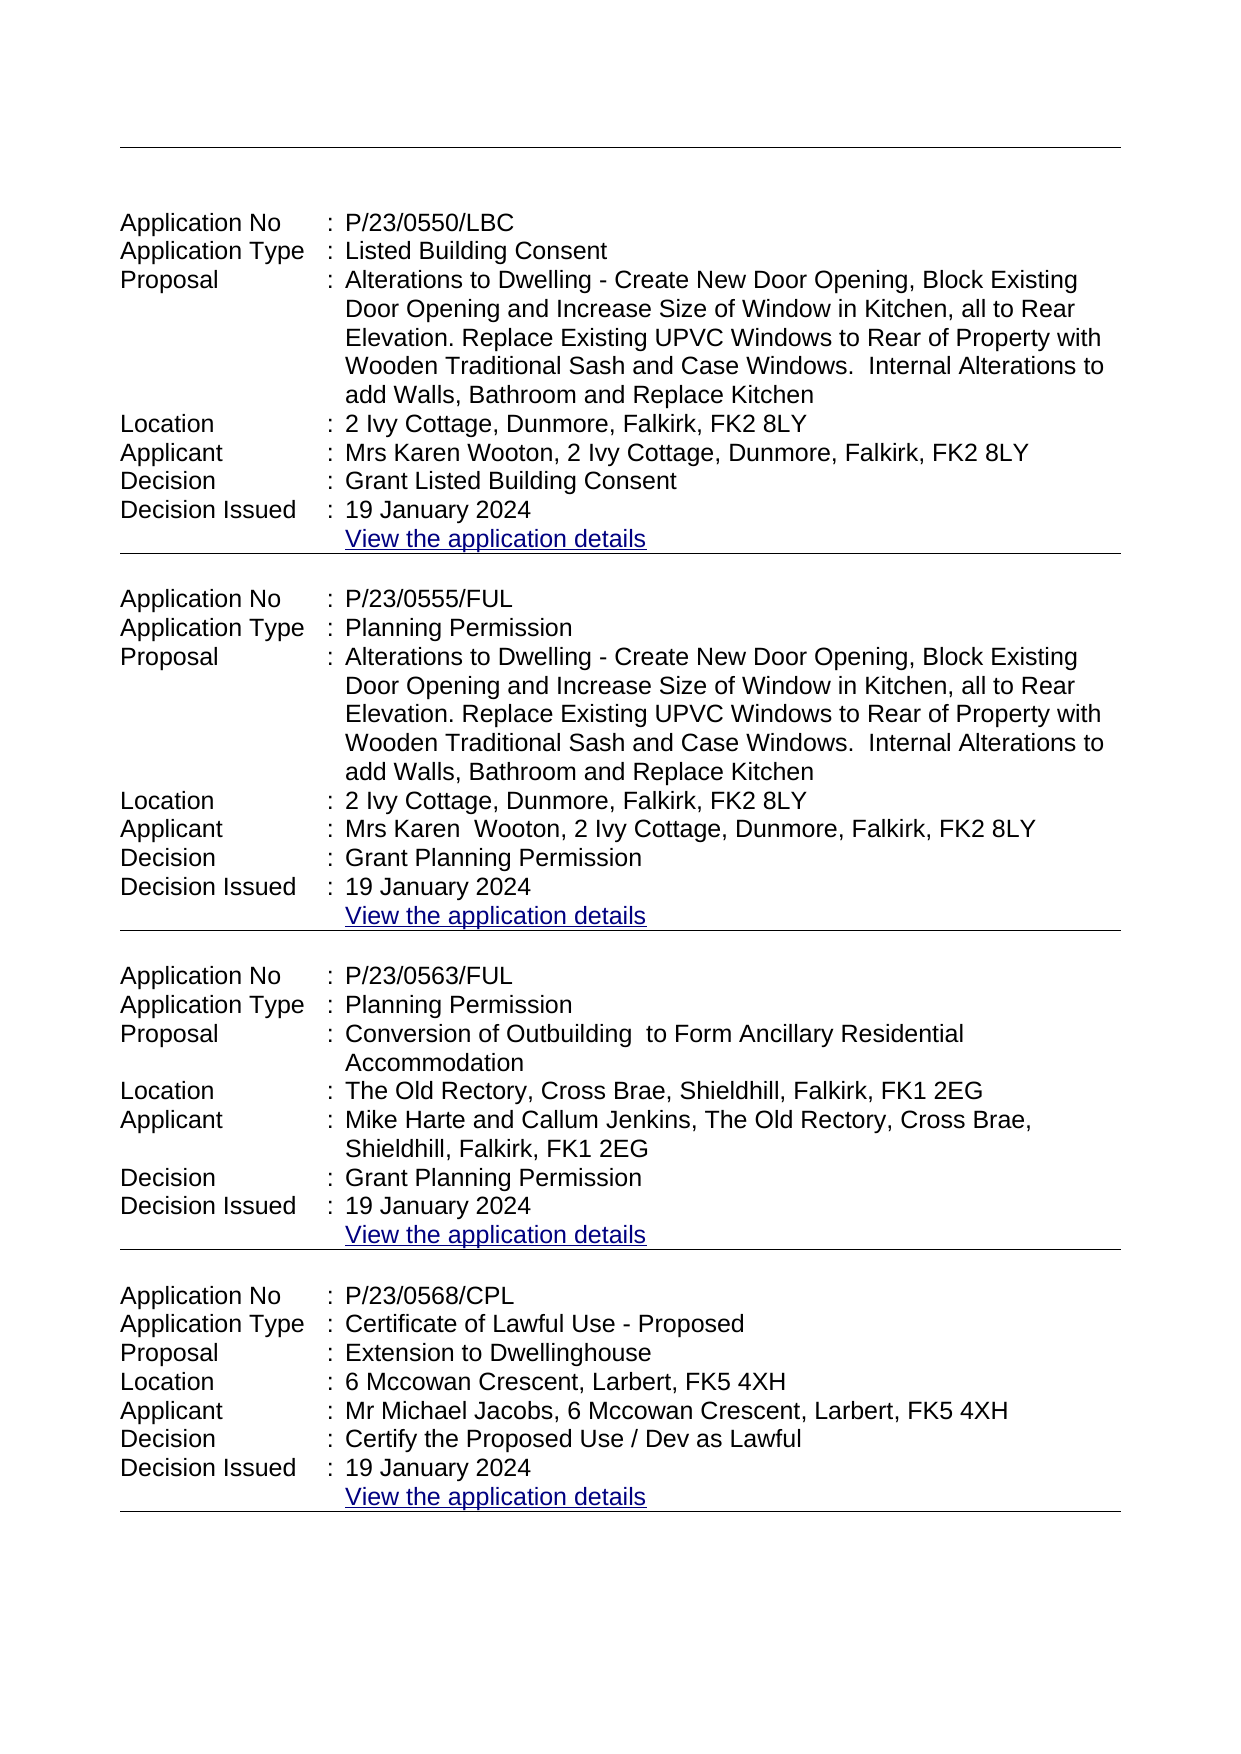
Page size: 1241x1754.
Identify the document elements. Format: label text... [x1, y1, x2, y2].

text View the application details [120, 524, 1121, 553]
text Application Type : Planning Permission [120, 990, 1121, 1019]
text Decision : Certify the Proposed Use / Dev as Lawful [120, 1424, 1121, 1453]
text Decision Issued : 19 January 2024 [120, 495, 1121, 524]
text Proposal : Extension to Dwellinghouse [120, 1338, 1121, 1367]
text Application No : P/23/0555/FUL [120, 584, 1121, 613]
text Location : The Old Rectory, Cross Brae, Shieldhill, Falkirk, FK1 2EG [120, 1076, 1121, 1105]
text Door Opening and Increase Size of Window in Kitchen, all to Rear [120, 294, 1121, 323]
text Location : 2 Ivy Cottage, Dunmore, Falkirk, FK2 8LY [120, 409, 1121, 438]
text Application Type : Planning Permission [120, 613, 1121, 642]
text Proposal : Alterations to Dwelling - Create New Door Opening, Block Existing [120, 265, 1121, 294]
text Applicant : Mrs Karen Wooton, 2 Ivy Cottage, Dunmore, Falkirk, FK2 8LY [120, 438, 1121, 466]
text Proposal : Alterations to Dwelling - Create New Door Opening, Block Existing [120, 642, 1121, 671]
text Decision Issued : 19 January 2024 [120, 1453, 1121, 1482]
text Door Opening and Increase Size of Window in Kitchen, all to Rear [120, 671, 1121, 699]
text Applicant : Mike Harte and Callum Jenkins, The Old Rectory, Cross Brae, [120, 1105, 1121, 1134]
text Application Type : Certificate of Lawful Use - Proposed [120, 1309, 1121, 1338]
text Applicant : Mrs Karen Wooton, 2 Ivy Cottage, Dunmore, Falkirk, FK2 8LY [120, 814, 1121, 843]
text Decision Issued : 19 January 2024 [120, 872, 1121, 901]
text Location : 2 Ivy Cottage, Dunmore, Falkirk, FK2 8LY [120, 786, 1121, 814]
text View the application details [120, 1482, 1121, 1511]
text add Walls, Bathroom and Replace Kitchen [120, 757, 1121, 786]
text Wooden Traditional Sash and Case Windows. Internal Alterations to [120, 351, 1121, 380]
text Elevation. Replace Existing UPVC Windows to Rear of Property with [120, 699, 1121, 728]
text Decision : Grant Listed Building Consent [120, 466, 1121, 495]
text View the application details [120, 1220, 1121, 1249]
text Decision Issued : 19 January 2024 [120, 1191, 1121, 1220]
text Proposal : Conversion of Outbuilding to Form Ancillary Residential [120, 1019, 1121, 1048]
text Application No : P/23/0568/CPL [120, 1281, 1121, 1309]
text Application No : P/23/0563/FUL [120, 961, 1121, 990]
text Shieldhill, Falkirk, FK1 2EG [120, 1134, 1121, 1163]
text Applicant : Mr Michael Jacobs, 6 Mccowan Crescent, Larbert, FK5 4XH [120, 1396, 1121, 1424]
text Decision : Grant Planning Permission [120, 843, 1121, 872]
text Application Type : Listed Building Consent [120, 236, 1121, 265]
text add Walls, Bathroom and Replace Kitchen [120, 380, 1121, 409]
text Accommodation [120, 1048, 1121, 1076]
text Elevation. Replace Existing UPVC Windows to Rear of Property with [120, 323, 1121, 351]
text Application No : P/23/0550/LBC [120, 208, 1121, 236]
text Decision : Grant Planning Permission [120, 1163, 1121, 1191]
text Wooden Traditional Sash and Case Windows. Internal Alterations to [120, 728, 1121, 757]
text View the application details [120, 901, 1121, 929]
text Location : 6 Mccowan Crescent, Larbert, FK5 4XH [120, 1367, 1121, 1396]
